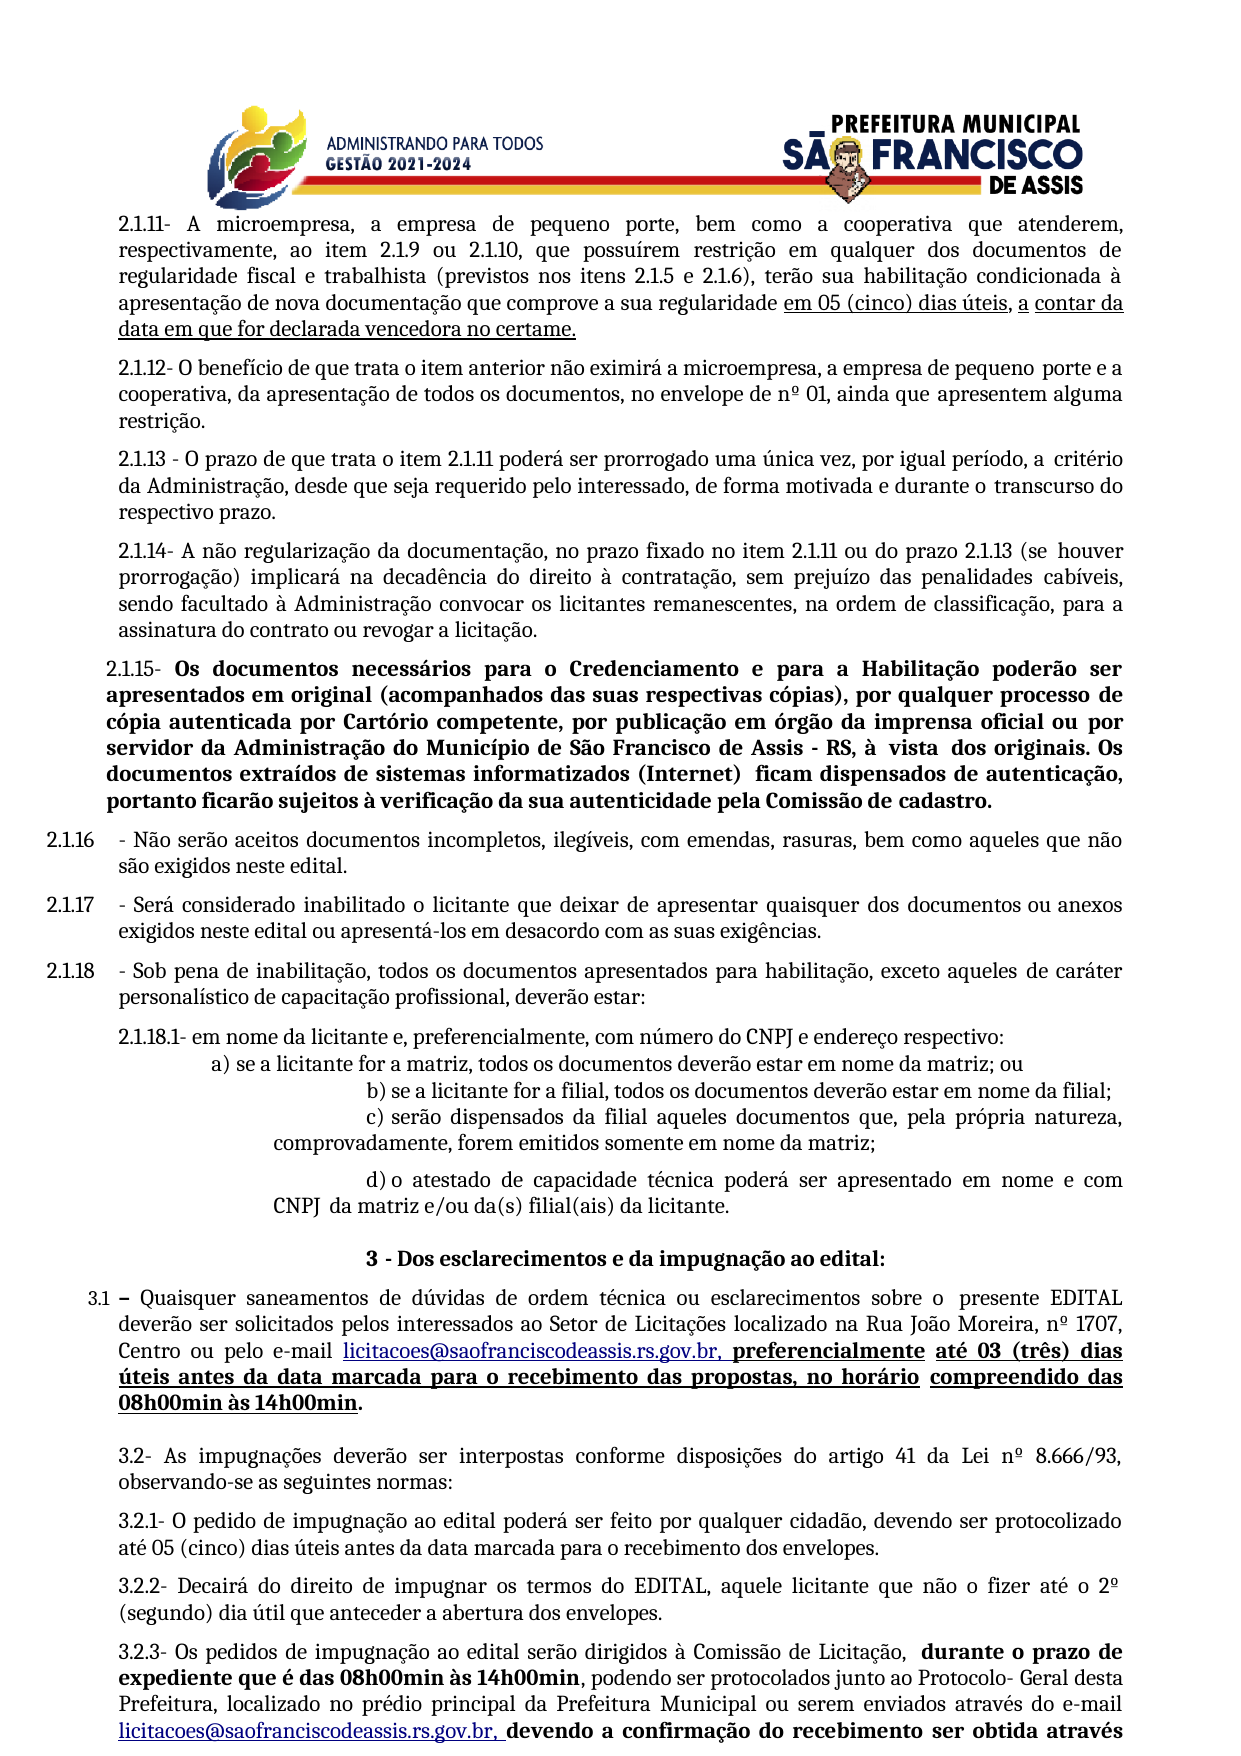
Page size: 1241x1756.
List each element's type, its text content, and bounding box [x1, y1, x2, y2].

text 2.1.18.1- em nome da licitante e, preferencialmente, com número do CNPJ e endereço respectivo: [118, 1023, 1134, 1050]
text 3.2.1- O pedido de impugnação ao edital poderá ser feito por qualquer cidadão, devendo ser protocolizado até 05 (cinco) dias úteis antes da data marcada para o recebimento dos envelopes. [118, 1508, 1123, 1561]
list se a licitante for a filial, todos os documentos deverão estar em nome da filial; [366, 1077, 1134, 1103]
text 2.1.14- A não regularização da documentação, no prazo fixado no item 2.1.11 ou do prazo 2.1.13 (se houver prorrogação) implicará na decadência do direito à contratação, sem prejuízo das penalidades cabíveis, sendo facultado à Administração convocar os licitantes remanescentes, na ordem de classificação, para a assinatura do contrato ou revogar a licitação. [118, 538, 1123, 643]
text 3.2.2- Decairá do direito de impugnar os termos do EDITAL, aquele licitante que não o fizer até o 2º (segundo) dia útil que anteceder a abertura dos envelopes. [118, 1573, 1123, 1626]
text 3.2.3- Os pedidos de impugnação ao edital serão dirigidos à Comissão de Licitação, durante o prazo de expediente que é das 08h00min às 14h00min, podendo ser protocolados junto ao Protocolo- Geral desta Prefeitura, localizado no prédio principal da Prefeitura Municipal ou serem enviados através do e-mail licitacoes@saofranciscodeassis.rs.gov.br, devendo a confirmação do recebimento ser obtida através [118, 1638, 1123, 1744]
subtitle 2.1.15- Os documentos necessários para o Credenciamento e para a Habilitação poderão ser apresentados em original (acompanhados das suas respectivas cópias), por qualquer processo de cópia autenticada por Cartório competente, por publicação em órgão da imprensa oficial ou por servidor da Administração do Município de São Francisco de Assis - RS, à vista dos originais. Os documentos extraídos de sistemas informatizados (Internet) ficam dispensados de autenticação, portanto ficarão sujeitos à verificação da sua autenticidade pela Comissão de cadastro. [106, 656, 1123, 814]
text 2.1.13 - O prazo de que trata o item 2.1.11 poderá ser prorrogado uma única vez, por igual período, a critério da Administração, desde que seja requerido pelo interessado, de forma motivada e durante o transcurso do respectivo prazo. [118, 446, 1123, 525]
text 3.2- As impugnações deverão ser interpostas conforme disposições do artigo 41 da Lei nº 8.666/93, observando-se as seguintes normas: [118, 1443, 1123, 1496]
text 2.1.11- A microempresa, a empresa de pequeno porte, bem como a cooperativa que atenderem, respectivamente, ao item 2.1.9 ou 2.1.10, que possuírem restrição em qualquer dos documentos de regularidade fiscal e trabalhista (previstos nos itens 2.1.5 e 2.1.6), terão sua habilitação condicionada à apresentação de nova documentação que comprove a sua regularidade em 05 (cinco) dias úteis, a contar da data em que for declarada vencedora no certame. [118, 210, 1123, 342]
list - Será considerado inabilitado o licitante que deixar de apresentar quaisquer dos documentos ou anexos exigidos neste edital ou apresentá-los em desacordo com as suas exigências. [106, 892, 1123, 944]
text 2.1.12- O benefício de que trata o item anterior não eximirá a microempresa, a empresa de pequeno porte e a cooperativa, da apresentação de todos os documentos, no envelope de nº 01, ainda que apresentem alguma restrição. [118, 355, 1123, 434]
list – Quaisquer saneamentos de dúvidas de ordem técnica ou esclarecimentos sobre o presente EDITAL deverão ser solicitados pelos interessados ao Setor de Licitações localizado na Rua João Moreira, nº 1707, Centro ou pelo e-mail licitacoes@saofranciscodeassis.rs.gov.br, preferencialmente até 03 (três) dias úteis antes da data marcada para o recebimento das propostas, no horário compreendido das 08h00min às 14h00min. [106, 1285, 1123, 1417]
list - Sob pena de inabilitação, todos os documentos apresentados para habilitação, exceto aqueles de caráter personalístico de capacitação profissional, deverão estar: [106, 958, 1122, 1011]
list - Não serão aceitos documentos incompletos, ilegíveis, com emendas, rasuras, bem como aqueles que não são exigidos neste edital. [106, 826, 1122, 879]
list serão dispensados da filial aqueles documentos que, pela própria natureza, comprovadamente, forem emitidos somente em nome da matriz; [248, 1103, 1122, 1156]
list - Dos esclarecimentos e da impugnação ao edital: [366, 1246, 1134, 1272]
list se a licitante for a matriz, todos os documentos deverão estar em nome da matriz; ou [211, 1050, 1134, 1077]
list o atestado de capacidade técnica poderá ser apresentado em nome e com CNPJ da matriz e/ou da(s) filial(ais) da licitante. [248, 1167, 1123, 1219]
